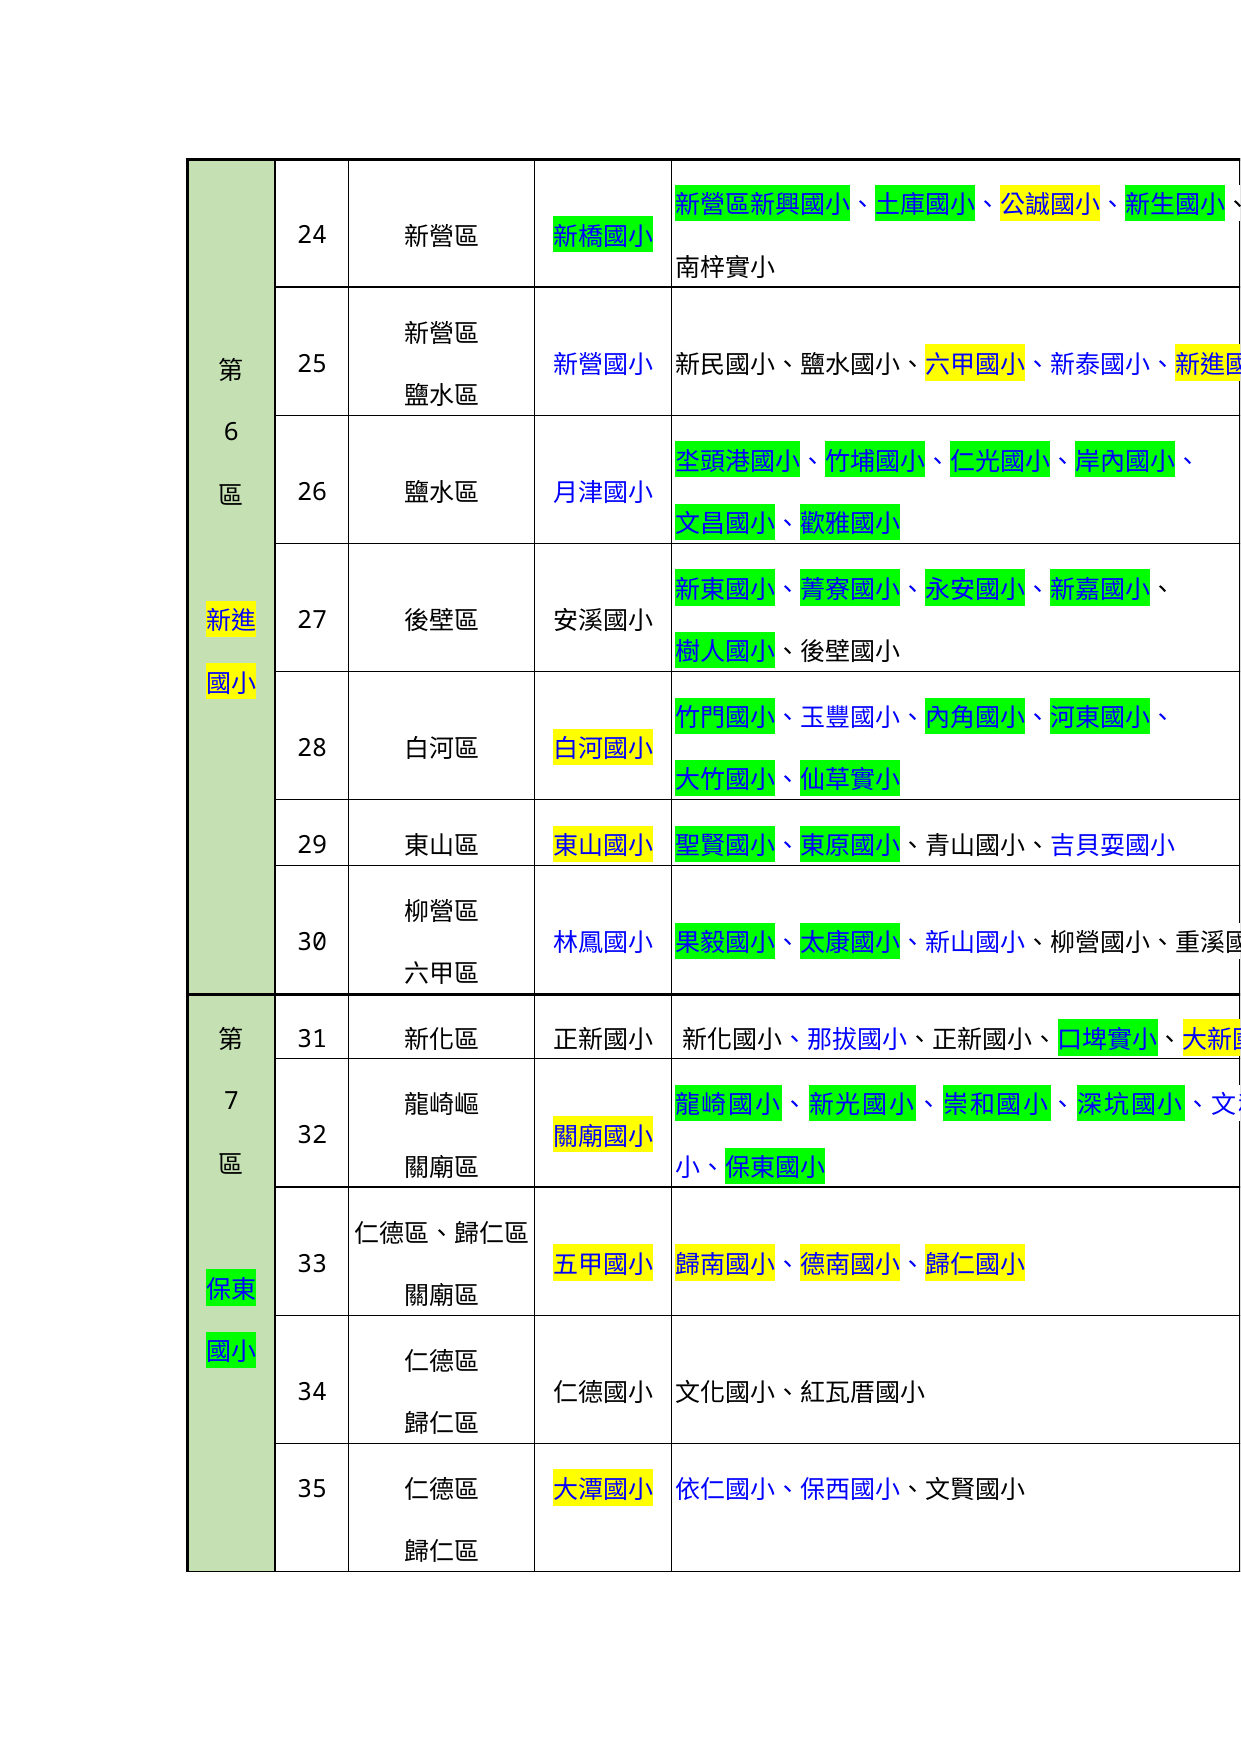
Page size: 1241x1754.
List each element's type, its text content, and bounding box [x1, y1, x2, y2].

table_cell 竹門國小、玉豐國小、內角國小、河東國小、 大竹國小、仙草實小 [672, 672, 1239, 799]
table_cell 東山國小 [535, 800, 671, 864]
table_cell 大潭國小 [535, 1444, 671, 1571]
table_cell 白河國小 [535, 672, 671, 799]
table_cell 安溪國小 [535, 544, 671, 671]
table_cell 新化國小、那拔國小、正新國小、口埤實小、大新國小 [672, 996, 1239, 1058]
table_cell 28 [276, 672, 348, 799]
table_cell 29 [276, 800, 348, 864]
table_cell 27 [276, 544, 348, 671]
table_cell 26 [276, 416, 348, 543]
table_cell 31 [276, 996, 348, 1058]
table_cell 33 [276, 1188, 348, 1314]
table_cell 柳營區 六甲區 [349, 866, 534, 993]
table_cell 25 [276, 288, 348, 414]
table_cell 新營區 [349, 161, 534, 286]
table_cell 24 [276, 161, 348, 286]
table_cell 後壁區 [349, 544, 534, 671]
table_cell 新橋國小 [535, 161, 671, 286]
table_cell 仁德區 歸仁區 [349, 1444, 534, 1571]
table_cell 新化區 [349, 996, 534, 1058]
table_cell 新民國小、鹽水國小、六甲國小、新泰國小、新進國小 [672, 288, 1239, 414]
table_cell 新東國小、菁寮國小、永安國小、新嘉國小、 樹人國小、後壁國小 [672, 544, 1239, 671]
table_cell 新營區新興國小、土庫國小、公誠國小、新生國小、 南梓實小 [672, 161, 1239, 286]
table_cell 龍崎國小、新光國小、崇和國小、深坑國小、文和實小、保東國小 [672, 1059, 1239, 1186]
table_cell 白河區 [349, 672, 534, 799]
table_cell 鹽水區 [349, 416, 534, 543]
table_cell 第 6 區 新進 國小 [189, 161, 274, 993]
table_cell 新營國小 [535, 288, 671, 414]
table_cell 五甲國小 [535, 1188, 671, 1314]
table_cell 月津國小 [535, 416, 671, 543]
table_cell 聖賢國小、東原國小、青山國小、吉貝耍國小 [672, 800, 1239, 864]
table_cell 35 [276, 1444, 348, 1571]
table_cell 第 7 區 保東 國小 [189, 996, 274, 1571]
table_cell 仁德國小 [535, 1316, 671, 1443]
table_cell 果毅國小、太康國小、新山國小、柳營國小、重溪國小 [672, 866, 1239, 993]
table_cell 關廟國小 [535, 1059, 671, 1186]
table_cell 32 [276, 1059, 348, 1186]
table_cell 文化國小、紅瓦厝國小 [672, 1316, 1239, 1443]
table_cell 正新國小 [535, 996, 671, 1058]
table_cell 新營區 鹽水區 [349, 288, 534, 414]
table_cell 34 [276, 1316, 348, 1443]
table_cell 龍崎嶇 關廟區 [349, 1059, 534, 1186]
table_cell 仁德區 歸仁區 [349, 1316, 534, 1443]
table_cell 東山區 [349, 800, 534, 864]
table_cell 30 [276, 866, 348, 993]
table_cell 歸南國小、德南國小、歸仁國小 [672, 1188, 1239, 1314]
table_cell 坔頭港國小、竹埔國小、仁光國小、岸內國小、 文昌國小、歡雅國小 [672, 416, 1239, 543]
table_cell 依仁國小、保西國小、文賢國小 [672, 1444, 1239, 1571]
table_cell 仁德區、歸仁區 關廟區 [349, 1188, 534, 1314]
table_cell 林鳳國小 [535, 866, 671, 993]
